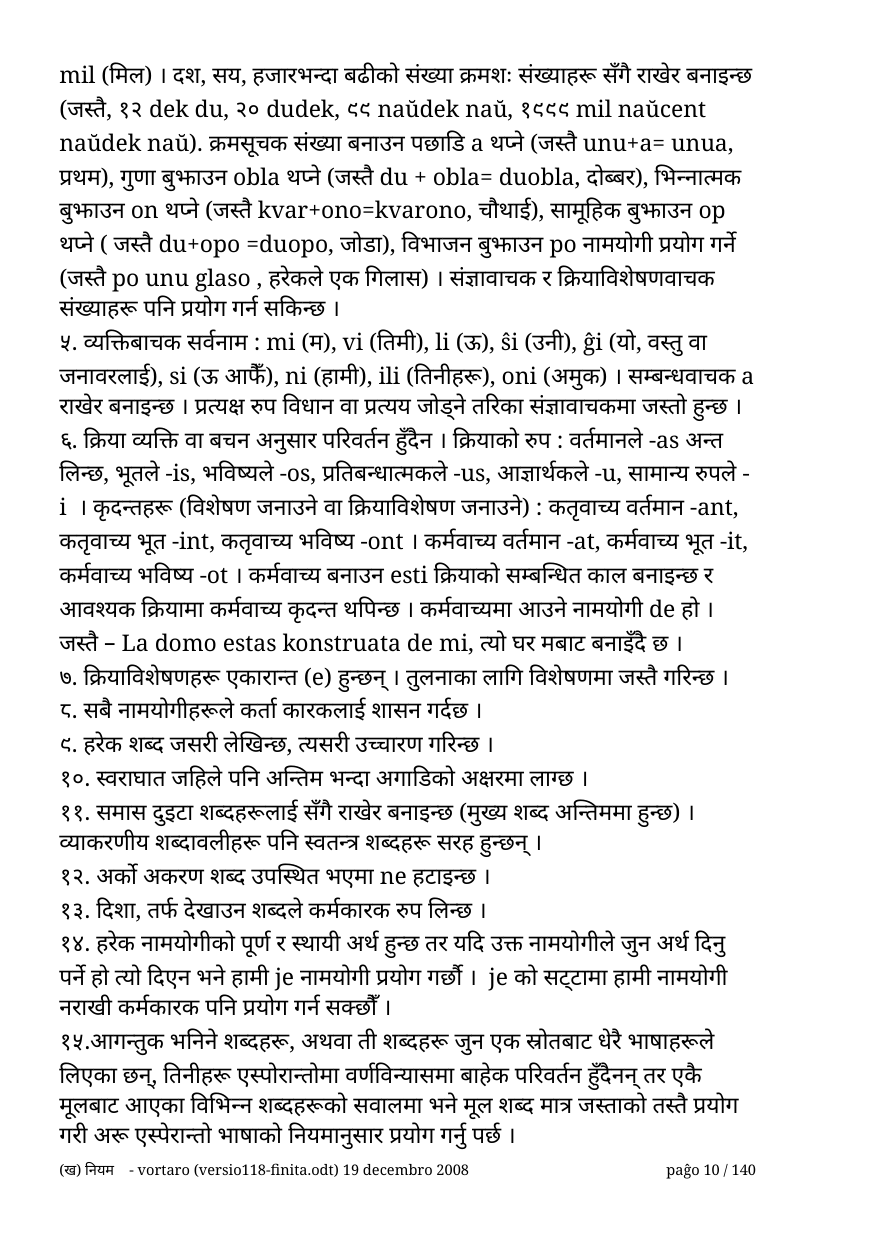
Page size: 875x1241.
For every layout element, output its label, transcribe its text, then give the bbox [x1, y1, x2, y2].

text १०. स्वराघात जहिले पनि अन्तिम भन्दा अगाडिको अक्षरमा लाग्छ । [59, 762, 756, 796]
text ५. व्यक्तिबाचक सर्वनाम : mi (म), vi (तिमी), li (ऊ), ŝi (उनी), ĝi (यो, वस्तु वा जनावरलाई), si (ऊ आफैँ), ni (हामी), ili (तिनीहरू), oni (अमुक) । सम्बन्धवाचक a राखेर बनाइन्छ । प्रत्यक्ष रुप विधान वा प्रत्यय जोड्ने तरिका संज्ञावाचकमा जस्तो हुन्छ । [59, 326, 756, 423]
text ६. क्रिया व्यक्ति वा बचन अनुसार परिवर्तन हुँदैन । क्रियाको रुप : वर्तमानले -as अन्त लिन्छ, भूतले -is, भविष्यले -os, प्रतिबन्धात्मकले -us, आज्ञार्थकले -u, सामान्य रुपले -i । कृदन्तहरू (विशेषण जनाउने वा क्रियाविशेषण जनाउने) : कतृवाच्य वर्तमान -ant, कतृवाच्य भूत -int, कतृवाच्य भविष्य -ont । कर्मवाच्य वर्तमान -at, कर्मवाच्य भूत -it, कर्मवाच्य भविष्य -ot । कर्मवाच्य बनाउन esti क्रियाको सम्बन्धित काल बनाइन्छ र आवश्यक क्रियामा कर्मवाच्य कृदन्‍त थपिन्छ । कर्मवाच्यमा आउने नामयोगी de हो । जस्तै – La domo estas konstruata de mi, त्यो घर मबाट बनाइँदै छ । [59, 423, 756, 661]
text १५.आगन्तुक भनिने शब्दहरू, अथवा ती शब्दहरू जुन एक स्रोतबाट धेरै भाषाहरूले लिएका छन्, तिनीहरू एस्पोरान्तोमा वर्णविन्यासमा बाहेक परिवर्तन हुँदैनन् तर एकै मूलबाट आएका विभिन्न शब्दहरूको सवालमा भने मूल शब्द मात्र जस्ताको तस्तै प्रयोग गरी अरू एस्पेरान्तो भाषाको नियमानुसार प्रयोग गर्नु पर्छ । [59, 1025, 756, 1152]
text ७. क्रियाविशेषणहरू एकारान्त (e) हुन्छन् । तुलनाका लागि विशेषणमा जस्तै गरिन्छ । [59, 661, 756, 694]
text १३. दिशा, तर्फ देखाउन शब्दले कर्मकारक रुप लिन्छ । [59, 893, 756, 927]
text mil (मिल) । दश, सय, हजारभन्दा बढीको संख्या क्रमशः संख्याहरू सँगै राखेर बनाइन्छ (जस्तै, १२ dek du, २० dudek, ९९ naŭdek naŭ, १९९९ mil naŭcent naŭdek naŭ). क्रमसूचक संख्या बनाउन पछाडि a थप्ने (जस्तै unu+a= unua, प्रथम), गुणा बुझाउन obla थप्ने (जस्तै du + obla= duobla, दोब्बर), भिन्नात्मक बुझाउन on थप्ने (जस्तै kvar+ono=kvarono, चौथाई), सामूहिक बुझाउन op थप्ने ( जस्तै du+opo =duopo, जोडा), विभाजन बुझाउन po नामयोगी प्रयोग गर्ने (जस्तै po unu glaso , हरेकले एक गिलास) । संज्ञावाचक र क्रियाविशेषणवाचक संख्याहरू पनि प्रयोग गर्न सकिन्छ । [59, 59, 756, 326]
text १४. हरेक नामयोगीको पूर्ण र स्थायी अर्थ हुन्छ तर यदि उक्त नामयोगीले जुन अर्थ दिनु पर्ने हो त्यो दिएन भने हामी je नामयोगी प्रयोग गर्छौ । je को सट्टामा हामी नामयोगी नराखी कर्मकारक पनि प्रयोग गर्न सक्छौँ । [59, 927, 756, 1025]
text ९. हरेक शब्द जसरी लेखिन्छ, त्यसरी उच्चारण गरिन्छ । [59, 728, 756, 762]
text ८. सबै नामयोगीहरूले कर्ता कारकलाई शासन गर्दछ । [59, 694, 756, 728]
text १२. अर्को अकरण शब्द उपस्थित भएमा ne हटाइन्छ । [59, 860, 756, 893]
text ११. समास दुइटा शब्दहरूलाई सँगै राखेर बनाइन्छ (मुख्य शब्द अन्तिममा हुन्छ) । व्याकरणीय शब्दावलीहरू पनि स्वतन्त्र शब्दहरू सरह हुन्छन् । [59, 796, 756, 860]
